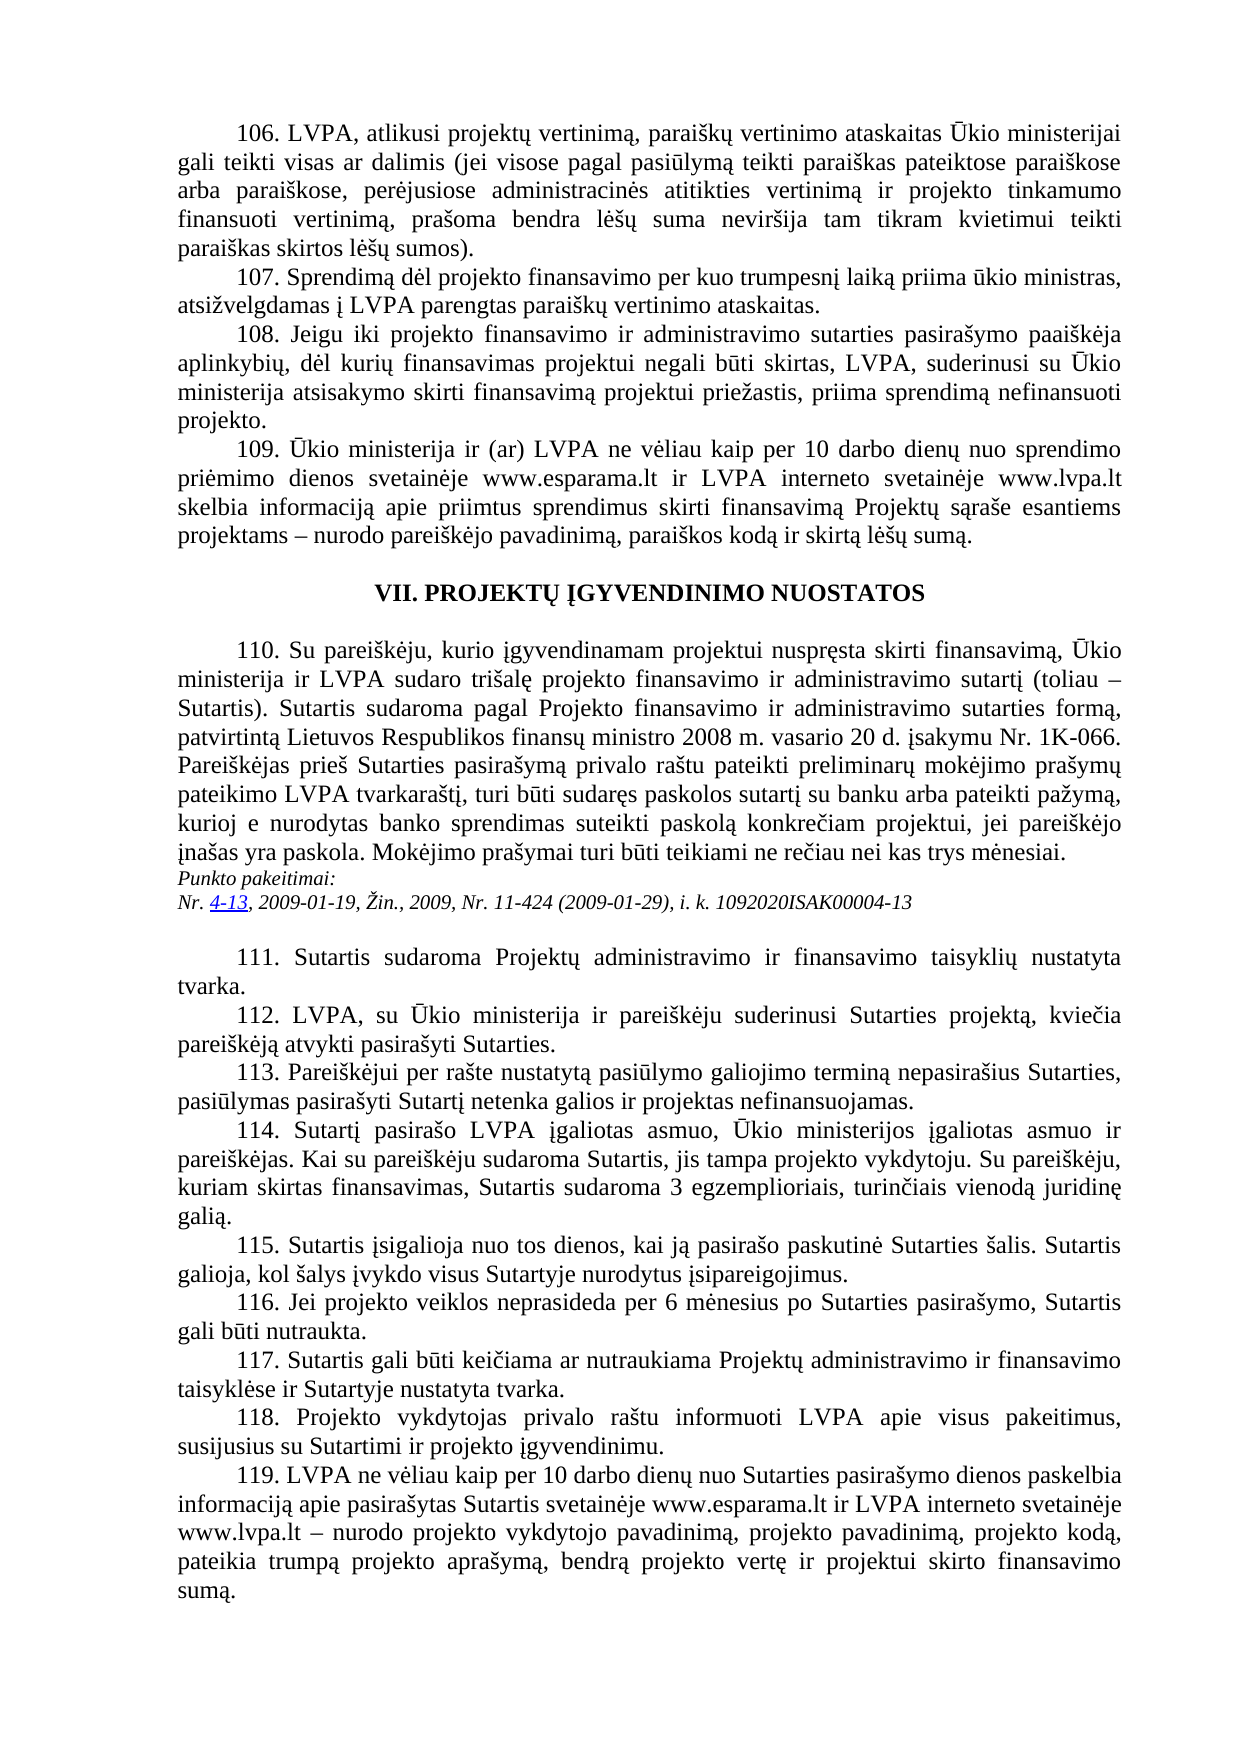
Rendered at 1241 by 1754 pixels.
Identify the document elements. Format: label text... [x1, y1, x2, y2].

text 116. Jei projekto veiklos neprasideda per 6 mėnesius po Sutarties pasirašymo, Sutartis gali būti nutraukta. [177, 1287, 1122, 1345]
text Punkto pakeitimai: [177, 866, 1122, 890]
text 108. Jeigu iki projekto finansavimo ir administravimo sutarties pasirašymo paaiškėja aplinkybių, dėl kurių finansavimas projektui negali būti skirtas, LVPA, suderinusi su Ūkio ministerija atsisakymo skirti finansavimą projektui priežastis, priima sprendimą nefinansuoti projekto. [177, 319, 1122, 434]
text 119. LVPA ne vėliau kaip per 10 darbo dienų nuo Sutarties pasirašymo dienos paskelbia informaciją apie pasirašytas Sutartis svetainėje www.esparama.lt ir LVPA interneto svetainėje www.lvpa.lt – nurodo projekto vykdytojo pavadinimą, projekto pavadinimą, projekto kodą, pateikia trumpą projekto aprašymą, bendrą projekto vertę ir projektui skirto finansavimo sumą. [177, 1460, 1122, 1604]
text 107. Sprendimą dėl projekto finansavimo per kuo trumpesnį laiką priima ūkio ministras, atsižvelgdamas į LVPA parengtas paraiškų vertinimo ataskaitas. [177, 262, 1122, 319]
text 117. Sutartis gali būti keičiama ar nutraukiama Projektų administravimo ir finansavimo taisyklėse ir Sutartyje nustatyta tvarka. [177, 1345, 1122, 1402]
text VII. PROJEKTŲ ĮGYVENDINIMO NUOSTATOS [177, 578, 1122, 607]
text 118. Projekto vykdytojas privalo raštu informuoti LVPA apie visus pakeitimus, susijusius su Sutartimi ir projekto įgyvendinimu. [177, 1402, 1122, 1460]
text 106. LVPA, atlikusi projektų vertinimą, paraiškų vertinimo ataskaitas Ūkio ministerijai gali teikti visas ar dalimis (jei visose pagal pasiūlymą teikti paraiškas pateiktose paraiškose arba paraiškose, perėjusiose administracinės atitikties vertinimą ir projekto tinkamumo finansuoti vertinimą, prašoma bendra lėšų suma neviršija tam tikram kvietimui teikti paraiškas skirtos lėšų sumos). [177, 118, 1122, 262]
text 111. Sutartis sudaroma Projektų administravimo ir finansavimo taisyklių nustatyta tvarka. [177, 942, 1122, 1000]
text Nr. 4-13, 2009-01-19, Žin., 2009, Nr. 11-424 (2009-01-29), i. k. 1092020ISAK00004-13 [177, 890, 1122, 914]
text 115. Sutartis įsigalioja nuo tos dienos, kai ją pasirašo paskutinė Sutarties šalis. Sutartis galioja, kol šalys įvykdo visus Sutartyje nurodytus įsipareigojimus. [177, 1230, 1122, 1287]
text 112. LVPA, su Ūkio ministerija ir pareiškėju suderinusi Sutarties projektą, kviečia pareiškėją atvykti pasirašyti Sutarties. [177, 1000, 1122, 1057]
text 110. Su pareiškėju, kurio įgyvendinamam projektui nuspręsta skirti finansavimą, Ūkio ministerija ir LVPA sudaro trišalę projekto finansavimo ir administravimo sutartį (toliau – Sutartis). Sutartis sudaroma pagal Projekto finansavimo ir administravimo sutarties formą, patvirtintą Lietuvos Respublikos finansų ministro 2008 m. vasario 20 d. įsakymu Nr. 1K-066. Pareiškėjas prieš Sutarties pasirašymą privalo raštu pateikti preliminarų mokėjimo prašymų pateikimo LVPA tvarkaraštį, turi būti sudaręs paskolos sutartį su banku arba pateikti pažymą, kurioj e nurodytas banko sprendimas suteikti paskolą konkrečiam projektui, jei pareiškėjo įnašas yra paskola. Mokėjimo prašymai turi būti teikiami ne rečiau nei kas trys mėnesiai. [177, 636, 1122, 866]
text 113. Pareiškėjui per rašte nustatytą pasiūlymo galiojimo terminą nepasirašius Sutarties, pasiūlymas pasirašyti Sutartį netenka galios ir projektas nefinansuojamas. [177, 1057, 1122, 1115]
text 114. Sutartį pasirašo LVPA įgaliotas asmuo, Ūkio ministerijos įgaliotas asmuo ir pareiškėjas. Kai su pareiškėju sudaroma Sutartis, jis tampa projekto vykdytoju. Su pareiškėju, kuriam skirtas finansavimas, Sutartis sudaroma 3 egzemplioriais, turinčiais vienodą juridinę galią. [177, 1115, 1122, 1230]
text 109. Ūkio ministerija ir (ar) LVPA ne vėliau kaip per 10 darbo dienų nuo sprendimo priėmimo dienos svetainėje www.esparama.lt ir LVPA interneto svetainėje www.lvpa.lt skelbia informaciją apie priimtus sprendimus skirti finansavimą Projektų sąraše esantiems projektams – nurodo pareiškėjo pavadinimą, paraiškos kodą ir skirtą lėšų sumą. [177, 434, 1122, 549]
